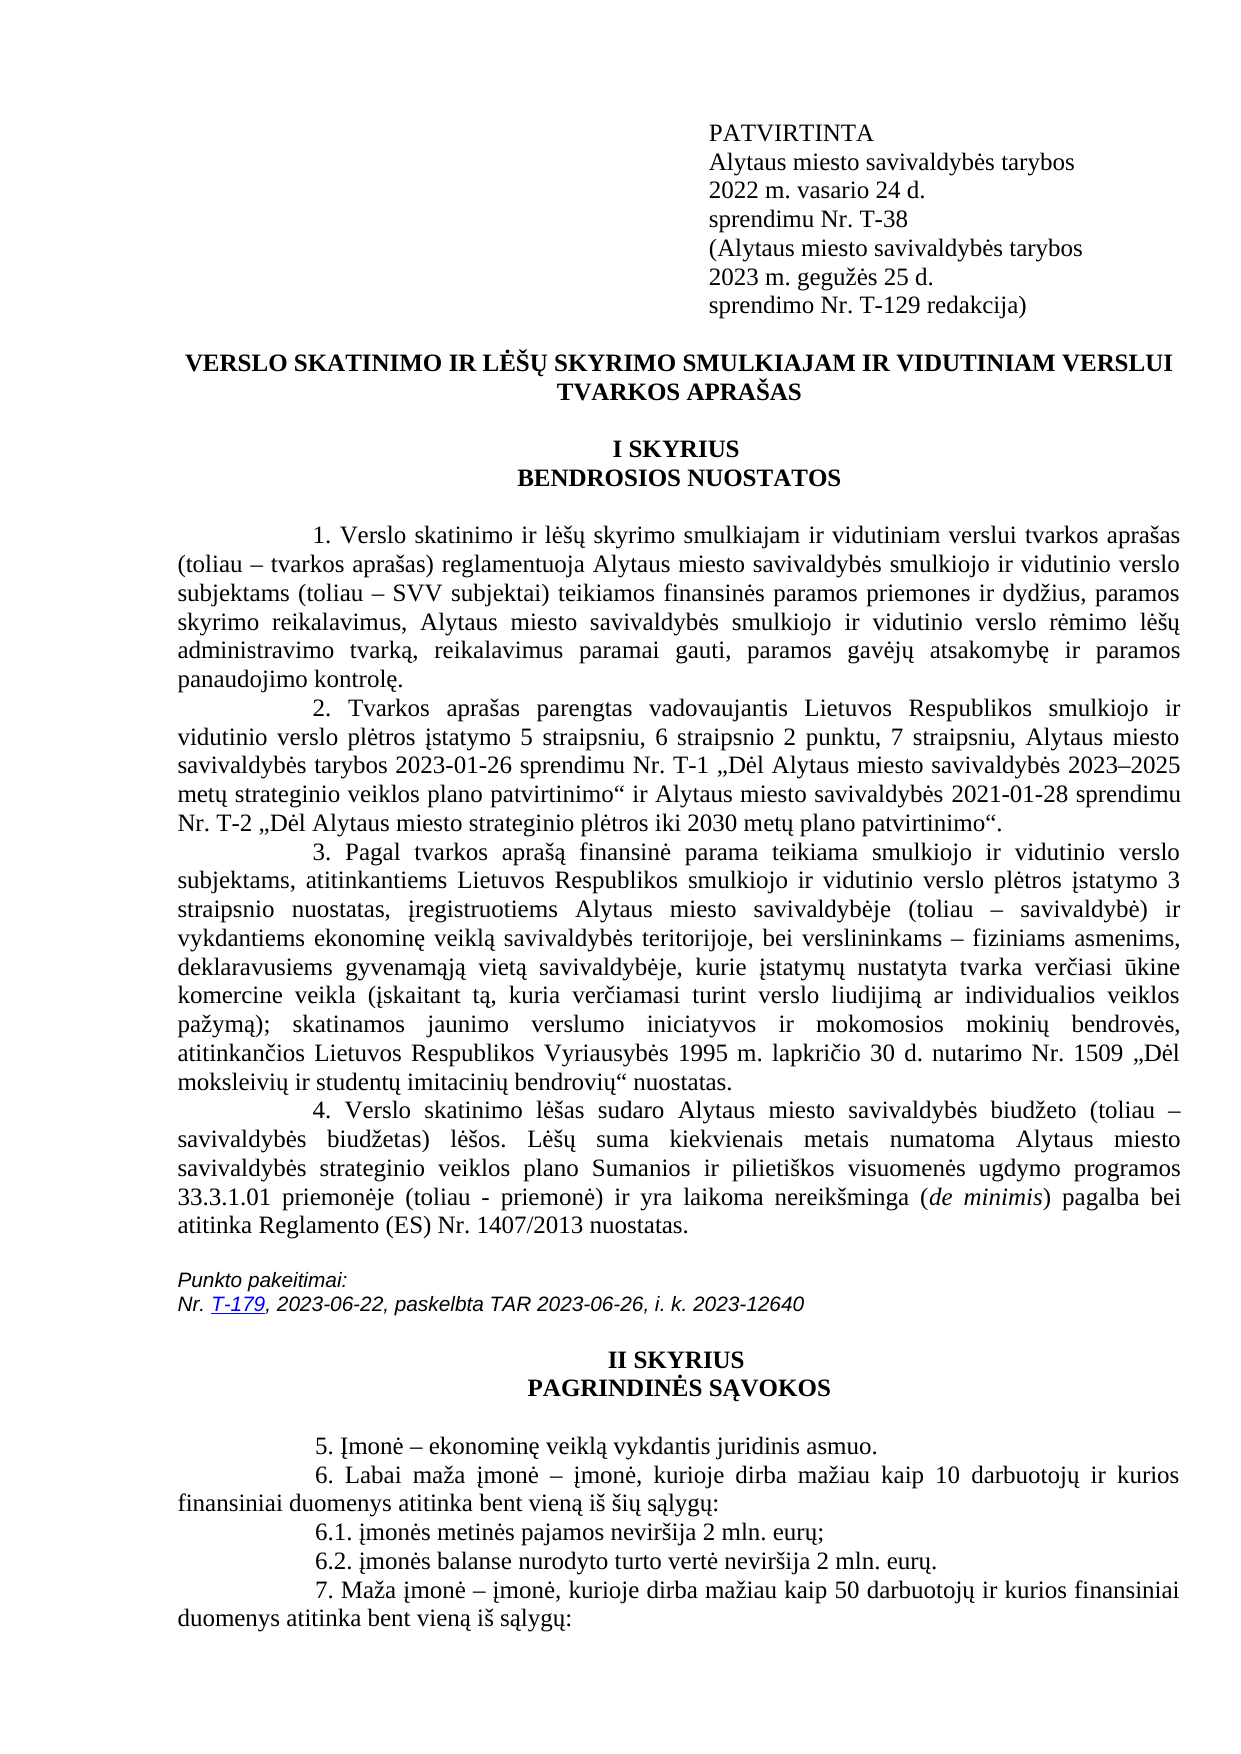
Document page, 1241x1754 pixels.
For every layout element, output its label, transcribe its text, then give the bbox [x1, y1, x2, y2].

text Alytaus miesto savivaldybės tarybos [177, 147, 1171, 176]
text 6.2. įmonės balanse nurodyto turto vertė neviršija 2 mln. eurų. [177, 1546, 1181, 1575]
text BENDROSIOS NUOSTATOS [177, 463, 1181, 492]
text II SKYRIUS [177, 1345, 1181, 1373]
text Punkto pakeitimai: [177, 1268, 1181, 1292]
text sprendimo Nr. T-129 redakcija) [177, 291, 1181, 319]
text I SKYRIUS [177, 434, 1181, 463]
text 2022 m. vasario 24 d. [177, 176, 1171, 204]
text sprendimu Nr. T-38 [177, 204, 1181, 233]
text 4. Verslo skatinimo lėšas sudaro Alytaus miesto savivaldybės biudžeto (toliau – savivaldybės biudžetas) lėšos. Lėšų suma kiekvienais metais numatoma Alytaus miesto savivaldybės strateginio veiklos plano Sumanios ir pilietiškos visuomenės ugdymo programos 33.3.1.01 priemonėje (toliau - priemonė) ir yra laikoma nereikšminga (de minimis) pagalba bei atitinka Reglamento (ES) Nr. 1407/2013 nuostatas. [177, 1096, 1181, 1239]
text PAGRINDINĖS SĄVOKOS [177, 1373, 1181, 1402]
text 7. Maža įmonė – įmonė, kurioje dirba mažiau kaip 50 darbuotojų ir kurios finansiniai duomenys atitinka bent vieną iš sąlygų: [177, 1575, 1181, 1632]
text 3. Pagal tvarkos aprašą finansinė parama teikiama smulkiojo ir vidutinio verslo subjektams, atitinkantiems Lietuvos Respublikos smulkiojo ir vidutinio verslo plėtros įstatymo 3 straipsnio nuostatas, įregistruotiems Alytaus miesto savivaldybėje (toliau – savivaldybė) ir vykdantiems ekonominę veiklą savivaldybės teritorijoje, bei verslininkams – fiziniams asmenims, deklaravusiems gyvenamąją vietą savivaldybėje, kurie įstatymų nustatyta tvarka verčiasi ūkine komercine veikla (įskaitant tą, kuria verčiamasi turint verslo liudijimą ar individualios veiklos pažymą); skatinamos jaunimo verslumo iniciatyvos ir mokomosios mokinių bendrovės, atitinkančios Lietuvos Respublikos Vyriausybės 1995 m. lapkričio 30 d. nutarimo Nr. 1509 „Dėl moksleivių ir studentų imitacinių bendrovių“ nuostatas. [177, 837, 1181, 1096]
text 1. Verslo skatinimo ir lėšų skyrimo smulkiajam ir vidutiniam verslui tvarkos aprašas (toliau – tvarkos aprašas) reglamentuoja Alytaus miesto savivaldybės smulkiojo ir vidutinio verslo subjektams (toliau – SVV subjektai) teikiamos finansinės paramos priemones ir dydžius, paramos skyrimo reikalavimus, Alytaus miesto savivaldybės smulkiojo ir vidutinio verslo rėmimo lėšų administravimo tvarką, reikalavimus paramai gauti, paramos gavėjų atsakomybę ir paramos panaudojimo kontrolę. [177, 521, 1181, 693]
text 2023 m. gegužės 25 d. [177, 262, 1181, 291]
text VERSLO SKATINIMO IR LĖŠŲ SKYRIMO SMULKIAJAM IR VIDUTINIAM VERSLUI TVARKOS APRAŠAS [177, 348, 1181, 406]
text (Alytaus miesto savivaldybės tarybos [177, 233, 1181, 262]
text 2. Tvarkos aprašas parengtas vadovaujantis Lietuvos Respublikos smulkiojo ir vidutinio verslo plėtros įstatymo 5 straipsniu, 6 straipsnio 2 punktu, 7 straipsniu, Alytaus miesto savivaldybės tarybos 2023-01-26 sprendimu Nr. T-1 „Dėl Alytaus miesto savivaldybės 2023–2025 metų strateginio veiklos plano patvirtinimo“ ir Alytaus miesto savivaldybės 2021-01-28 sprendimu Nr. T-2 „Dėl Alytaus miesto strateginio plėtros iki 2030 metų plano patvirtinimo“. [177, 693, 1181, 837]
text 6.1. įmonės metinės pajamos neviršija 2 mln. eurų; [177, 1517, 1181, 1546]
text 6. Labai maža įmonė – įmonė, kurioje dirba mažiau kaip 10 darbuotojų ir kurios finansiniai duomenys atitinka bent vieną iš šių sąlygų: [177, 1460, 1181, 1517]
text 5. Įmonė – ekonominę veiklą vykdantis juridinis asmuo. [177, 1431, 1181, 1460]
text PATVIRTINTA [177, 118, 1181, 147]
text Nr. T-179, 2023-06-22, paskelbta TAR 2023-06-26, i. k. 2023-12640 [177, 1292, 1181, 1316]
